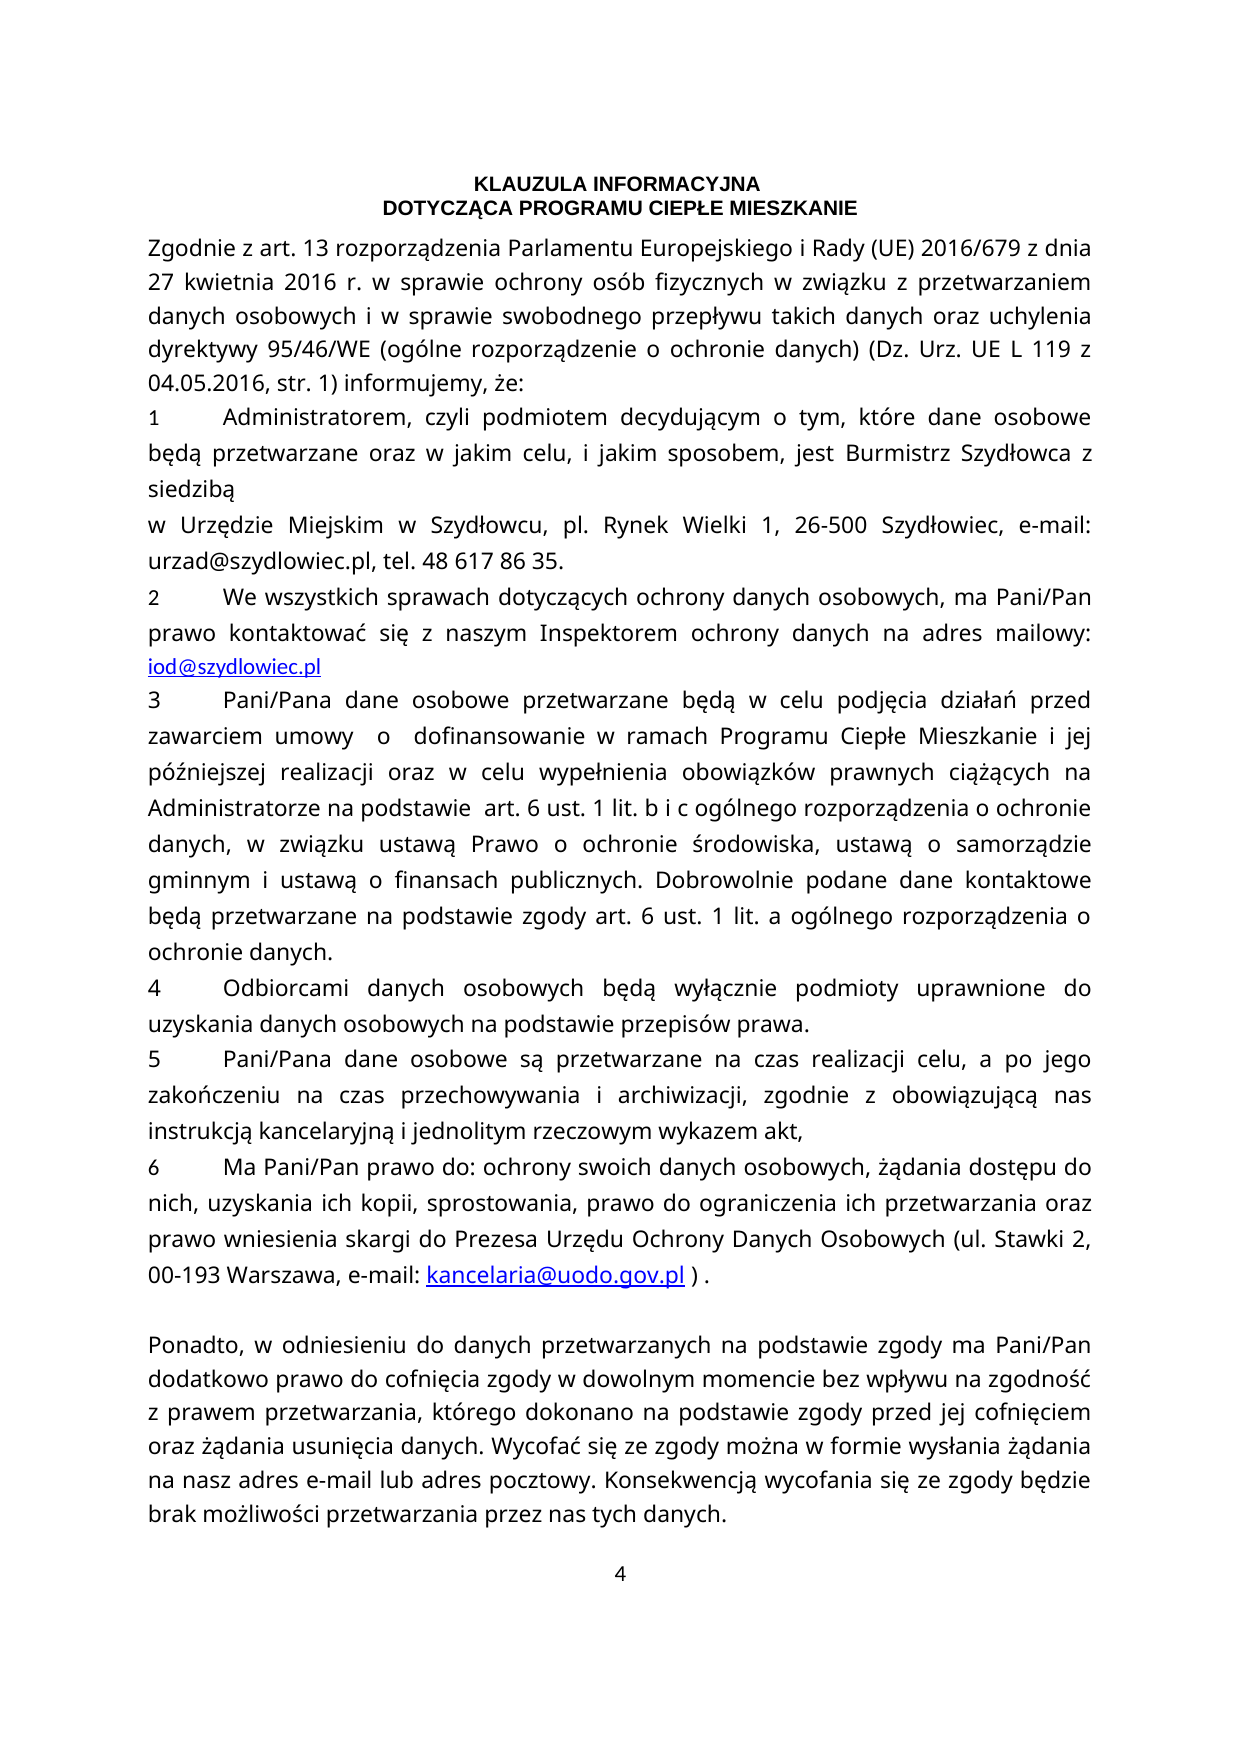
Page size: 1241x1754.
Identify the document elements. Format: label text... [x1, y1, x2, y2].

text Zgodnie z art. 13 rozporządzenia Parlamentu Europejskiego i Rady (UE) 2016/679 z dnia 27 kwietnia 2016 r. w sprawie ochrony osób fizycznych w związku z przetwarzaniem danych osobowych i w sprawie swobodnego przepływu takich danych oraz uchylenia dyrektywy 95/46/WE (ogólne rozporządzenie o ochronie danych) (Dz. Urz. UE L 119 z 04.05.2016, str. 1) informujemy, że: [148, 232, 1093, 398]
list Odbiorcami danych osobowych będą wyłącznie podmioty uprawnione do uzyskania danych osobowych na podstawie przepisów prawa. [148, 972, 1093, 1039]
list Ma Pani/Pan prawo do: ochrony swoich danych osobowych, żądania dostępu do nich, uzyskania ich kopii, sprostowania, prawo do ograniczenia ich przetwarzania oraz prawo wniesienia skargi do Prezesa Urzędu Ochrony Danych Osobowych (ul. Stawki 2, 00-193 Warszawa, e-mail: kancelaria@uodo.gov.pl ) . [148, 1151, 1093, 1290]
list We wszystkich sprawach dotyczących ochrony danych osobowych, ma Pani/Pan prawo kontaktować się z naszym Inspektorem ochrony danych na adres mailowy: iod@szydlowiec.pl [148, 581, 1093, 680]
list Pani/Pana dane osobowe są przetwarzane na czas realizacji celu, a po jego zakończeniu na czas przechowywania i archiwizacji, zgodnie z obowiązującą nas instrukcją kancelaryjną i jednolitym rzeczowym wykazem akt, [148, 1043, 1093, 1147]
text Ponadto, w odniesieniu do danych przetwarzanych na podstawie zgody ma Pani/Pan dodatkowo prawo do cofnięcia zgody w dowolnym momencie bez wpływu na zgodność z prawem przetwarzania, którego dokonano na podstawie zgody przed jej cofnięciem oraz żądania usunięcia danych. Wycofać się ze zgody można w formie wysłania żądania na nasz adres e-mail lub adres pocztowy. Konsekwencją wycofania się ze zgody będzie brak możliwości przetwarzania przez nas tych danych. [148, 1329, 1093, 1529]
text KLAUZULA INFORMACYJNA DOTYCZĄCA PROGRAMU CIEPŁE MIESZKANIE [148, 172, 1093, 220]
list Administratorem, czyli podmiotem decydującym o tym, które dane osobowe będą przetwarzane oraz w jakim celu, i jakim sposobem, jest Burmistrz Szydłowca z siedzibą w Urzędzie Miejskim w Szydłowcu, pl. Rynek Wielki 1, 26-500 Szydłowiec, e-mail: urzad@szydlowiec.pl, tel. 48 617 86 35. [148, 401, 1093, 576]
list Pani/Pana dane osobowe przetwarzane będą w celu podjęcia działań przed zawarciem umowy o dofinansowanie w ramach Programu Ciepłe Mieszkanie i jej późniejszej realizacji oraz w celu wypełnienia obowiązków prawnych ciążących na Administratorze na podstawie art. 6 ust. 1 lit. b i c ogólnego rozporządzenia o ochronie danych, w związku ustawą Prawo o ochronie środowiska, ustawą o samorządzie gminnym i ustawą o finansach publicznych. Dobrowolnie podane dane kontaktowe będą przetwarzane na podstawie zgody art. 6 ust. 1 lit. a ogólnego rozporządzenia o ochronie danych. [148, 684, 1093, 967]
